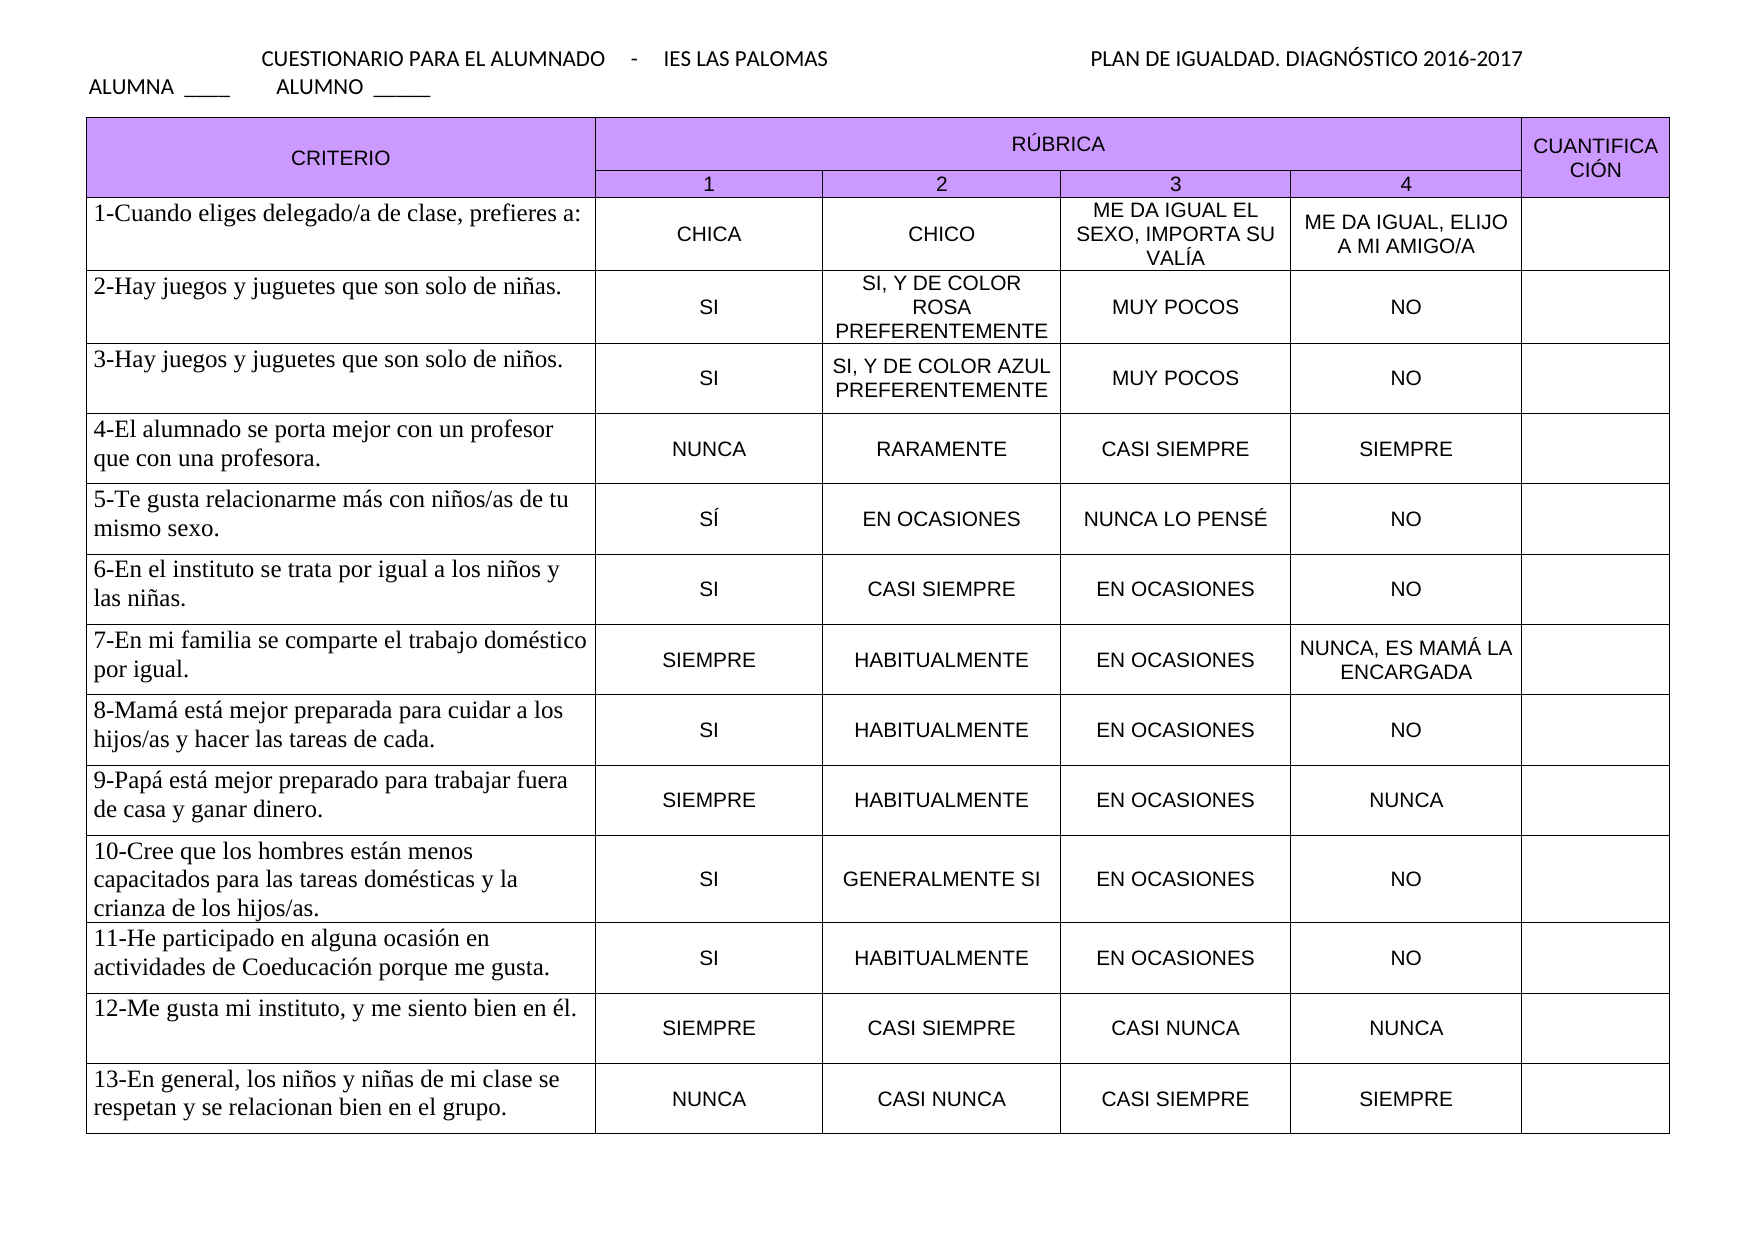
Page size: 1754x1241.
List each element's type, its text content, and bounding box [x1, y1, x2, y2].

table_cell [1522, 994, 1669, 1063]
table_cell SI [596, 923, 822, 992]
table_cell MUY POCOS [1061, 344, 1290, 413]
table_cell [1522, 766, 1669, 835]
table_cell 3-Hay juegos y juguetes que son solo de niños. [87, 344, 595, 413]
table_cell EN OCASIONES [1061, 555, 1290, 624]
table_cell RARAMENTE [823, 414, 1060, 483]
table_cell NO [1291, 555, 1521, 624]
table_cell [1522, 484, 1669, 553]
table_cell NO [1291, 344, 1521, 413]
table_cell EN OCASIONES [1061, 923, 1290, 992]
table_cell SI [596, 344, 822, 413]
table_cell CASI SIEMPRE [1061, 1064, 1290, 1133]
table_cell NUNCA [1291, 994, 1521, 1063]
table_cell SI [596, 271, 822, 343]
table_cell SI [596, 555, 822, 624]
table_cell 2 [823, 171, 1060, 197]
table_cell 1-Cuando eliges delegado/a de clase, prefieres a: [87, 198, 595, 270]
table_cell [1522, 271, 1669, 343]
table_cell [1522, 695, 1669, 764]
table_cell SIEMPRE [1291, 1064, 1521, 1133]
table_cell MUY POCOS [1061, 271, 1290, 343]
table_cell 10-Cree que los hombres están menos capacitados para las tareas domésticas y la crianza de los hijos/as. [87, 836, 595, 922]
table_cell CHICA [596, 198, 822, 270]
table_cell EN OCASIONES [1061, 766, 1290, 835]
table_cell ME DA IGUAL, ELIJO A MI AMIGO/A [1291, 198, 1521, 270]
table_cell HABITUALMENTE [823, 695, 1060, 764]
table_cell SI, Y DE COLOR ROSA PREFERENTEMENTE [823, 271, 1060, 343]
table_cell 2-Hay juegos y juguetes que son solo de niñas. [87, 271, 595, 343]
table_cell [1522, 923, 1669, 992]
table_cell NO [1291, 484, 1521, 553]
table_cell 12-Me gusta mi instituto, y me siento bien en él. [87, 994, 595, 1063]
table_cell CASI SIEMPRE [823, 555, 1060, 624]
table_cell [1522, 625, 1669, 694]
table_cell SI [596, 695, 822, 764]
table_cell HABITUALMENTE [823, 625, 1060, 694]
table_cell 7-En mi familia se comparte el trabajo doméstico por igual. [87, 625, 595, 694]
table_header CRITERIO [87, 118, 595, 197]
table_cell EN OCASIONES [1061, 625, 1290, 694]
table_cell [1522, 836, 1669, 922]
table_cell 4-El alumnado se porta mejor con un profesor que con una profesora. [87, 414, 595, 483]
table_cell NO [1291, 271, 1521, 343]
table_cell SIEMPRE [596, 766, 822, 835]
table_cell SIEMPRE [1291, 414, 1521, 483]
table_cell 3 [1061, 171, 1290, 197]
table_cell 13-En general, los niños y niñas de mi clase se respetan y se relacionan bien en el grupo. [87, 1064, 595, 1133]
table_cell SI, Y DE COLOR AZUL PREFERENTEMENTE [823, 344, 1060, 413]
table_cell NUNCA [1291, 766, 1521, 835]
table_cell 1 [596, 171, 822, 197]
table_cell SI [596, 836, 822, 922]
table_cell 11-He participado en alguna ocasión en actividades de Coeducación porque me gusta. [87, 923, 595, 992]
table_header CUANTIFICACIÓN [1522, 118, 1669, 197]
table_cell 8-Mamá está mejor preparada para cuidar a los hijos/as y hacer las tareas de cada. [87, 695, 595, 764]
table_cell HABITUALMENTE [823, 766, 1060, 835]
table_cell NUNCA LO PENSÉ [1061, 484, 1290, 553]
table_cell 6-En el instituto se trata por igual a los niños y las niñas. [87, 555, 595, 624]
table_cell 9-Papá está mejor preparado para trabajar fuera de casa y ganar dinero. [87, 766, 595, 835]
table_cell CASI NUNCA [1061, 994, 1290, 1063]
table_cell 4 [1291, 171, 1521, 197]
table_header RÚBRICA [596, 118, 1521, 170]
table_cell [1522, 414, 1669, 483]
table_cell NUNCA, ES MAMÁ LA ENCARGADA [1291, 625, 1521, 694]
table_cell SÍ [596, 484, 822, 553]
table_cell EN OCASIONES [823, 484, 1060, 553]
table_cell SIEMPRE [596, 625, 822, 694]
table_cell [1522, 344, 1669, 413]
table_cell NUNCA [596, 1064, 822, 1133]
table_cell [1522, 198, 1669, 270]
table_cell [1522, 555, 1669, 624]
table_cell HABITUALMENTE [823, 923, 1060, 992]
table_cell CHICO [823, 198, 1060, 270]
table_cell SIEMPRE [596, 994, 822, 1063]
table_cell EN OCASIONES [1061, 836, 1290, 922]
table_cell NO [1291, 923, 1521, 992]
table_cell GENERALMENTE SI [823, 836, 1060, 922]
table_cell ME DA IGUAL EL SEXO, IMPORTA SU VALÍA [1061, 198, 1290, 270]
table_cell [1522, 1064, 1669, 1133]
text ALUMNA ____ ALUMNO _____ [89, 72, 1698, 100]
table_cell 5-Te gusta relacionarme más con niños/as de tu mismo sexo. [87, 484, 595, 553]
table_cell EN OCASIONES [1061, 695, 1290, 764]
table_cell NUNCA [596, 414, 822, 483]
table_cell CASI SIEMPRE [1061, 414, 1290, 483]
table_cell NO [1291, 836, 1521, 922]
table_cell NO [1291, 695, 1521, 764]
table_cell CASI NUNCA [823, 1064, 1060, 1133]
table_cell CASI SIEMPRE [823, 994, 1060, 1063]
